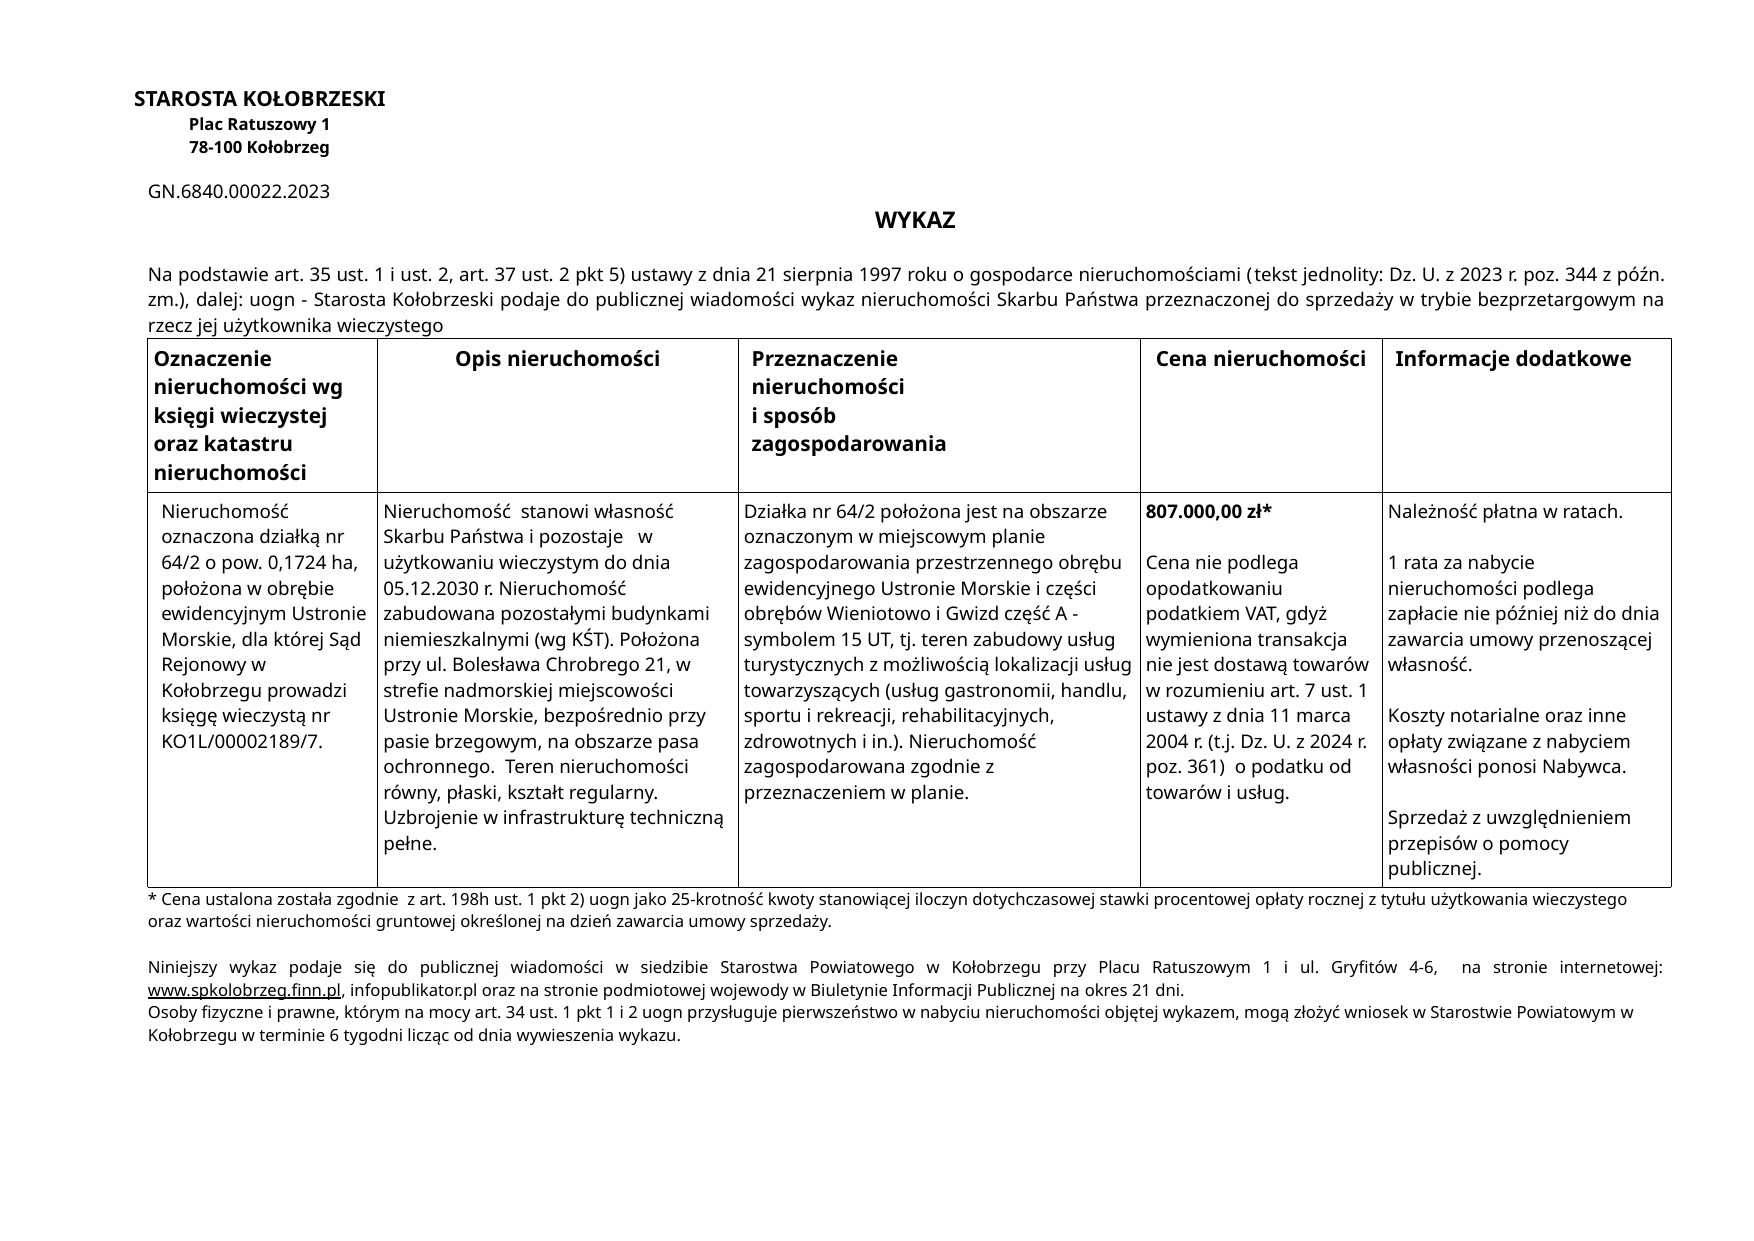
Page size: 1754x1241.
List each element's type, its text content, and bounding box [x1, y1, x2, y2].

table_header Opis nieruchomości [378, 339, 738, 492]
text GN.6840.00022.2023 [148, 176, 1665, 204]
text Na podstawie art. 35 ust. 1 i ust. 2, art. 37 ust. 2 pkt 5) ustawy z dnia 21 sierpnia 1997 roku o gospodarce nieruchomościami (tekst jednolity: Dz. U. z 2023 r. poz. 344 z późn. zm.), dalej: uogn - Starosta Kołobrzeski podaje do publicznej wiadomości wykaz nieruchomości Skarbu Państwa przeznaczonej do sprzedaży w trybie bezprzetargowym na rzecz jej użytkownika wieczystego [148, 261, 1665, 338]
text * Cena ustalona została zgodnie z art. 198h ust. 1 pkt 2) uogn jako 25-krotność kwoty stanowiącej iloczyn dotychczasowej stawki procentowej opłaty rocznej z tytułu użytkowania wieczystego oraz wartości nieruchomości gruntowej określonej na dzień zawarcia umowy sprzedaży. [148, 888, 1665, 933]
text Plac Ratuszowy 1 [103, 113, 416, 136]
text 78-100 Kołobrzeg [103, 136, 416, 158]
table_header Oznaczenie nieruchomości wg księgi wieczystej oraz katastru nieruchomości [148, 339, 377, 492]
text WYKAZ [148, 204, 1665, 236]
text STAROSTA KOŁOBRZESKI [103, 84, 416, 113]
table_header Informacje dodatkowe [1383, 339, 1671, 492]
text Osoby fizyczne i prawne, którym na mocy art. 34 ust. 1 pkt 1 i 2 uogn przysługuje pierwszeństwo w nabyciu nieruchomości objętej wykazem, mogą złożyć wniosek w Starostwie Powiatowym w Kołobrzegu w terminie 6 tygodni licząc od dnia wywieszenia wykazu. [148, 1001, 1665, 1046]
table_cell 807.000,00 zł* Cena nie podlega opodatkowaniu podatkiem VAT, gdyż wymieniona transakcja nie jest dostawą towarów w rozumieniu art. 7 ust. 1 ustawy z dnia 11 marca 2004 r. (t.j. Dz. U. z 2024 r. poz. 361) o podatku od towarów i usług. [1141, 493, 1382, 887]
table_cell Działka nr 64/2 położona jest na obszarze oznaczonym w miejscowym planie zagospodarowania przestrzennego obrębu ewidencyjnego Ustronie Morskie i części obrębów Wieniotowo i Gwizd część A - symbolem 15 UT, tj. teren zabudowy usług turystycznych z możliwością lokalizacji usług towarzyszących (usług gastronomii, handlu, sportu i rekreacji, rehabilitacyjnych, zdrowotnych i in.). Nieruchomość zagospodarowana zgodnie z przeznaczeniem w planie. [739, 493, 1140, 887]
table_cell Nieruchomość oznaczona działką nr 64/2 o pow. 0,1724 ha, położona w obrębie ewidencyjnym Ustronie Morskie, dla której Sąd Rejonowy w Kołobrzegu prowadzi księgę wieczystą nr KO1L/00002189/7. [148, 493, 377, 887]
table_header Przeznaczenie nieruchomości i sposób zagospodarowania [739, 339, 1140, 492]
table_cell Należność płatna w ratach. 1 rata za nabycie nieruchomości podlega zapłacie nie później niż do dnia zawarcia umowy przenoszącej własność. Koszty notarialne oraz inne opłaty związane z nabyciem własności ponosi Nabywca. Sprzedaż z uwzględnieniem przepisów o pomocy publicznej. [1383, 493, 1671, 887]
table_header Cena nieruchomości [1141, 339, 1382, 492]
text Niniejszy wykaz podaje się do publicznej wiadomości w siedzibie Starostwa Powiatowego w Kołobrzegu przy Placu Ratuszowym 1 i ul. Gryfitów 4-6, na stronie internetowej: www.spkolobrzeg.finn.pl, infopublikator.pl oraz na stronie podmiotowej wojewody w Biuletynie Informacji Publicznej na okres 21 dni. [148, 955, 1665, 1001]
table_cell Nieruchomość stanowi własność Skarbu Państwa i pozostaje w użytkowaniu wieczystym do dnia 05.12.2030 r. Nieruchomość zabudowana pozostałymi budynkami niemieszkalnymi (wg KŚT). Położona przy ul. Bolesława Chrobrego 21, w strefie nadmorskiej miejscowości Ustronie Morskie, bezpośrednio przy pasie brzegowym, na obszarze pasa ochronnego. Teren nieruchomości równy, płaski, kształt regularny. Uzbrojenie w infrastrukturę techniczną pełne. [378, 493, 738, 887]
